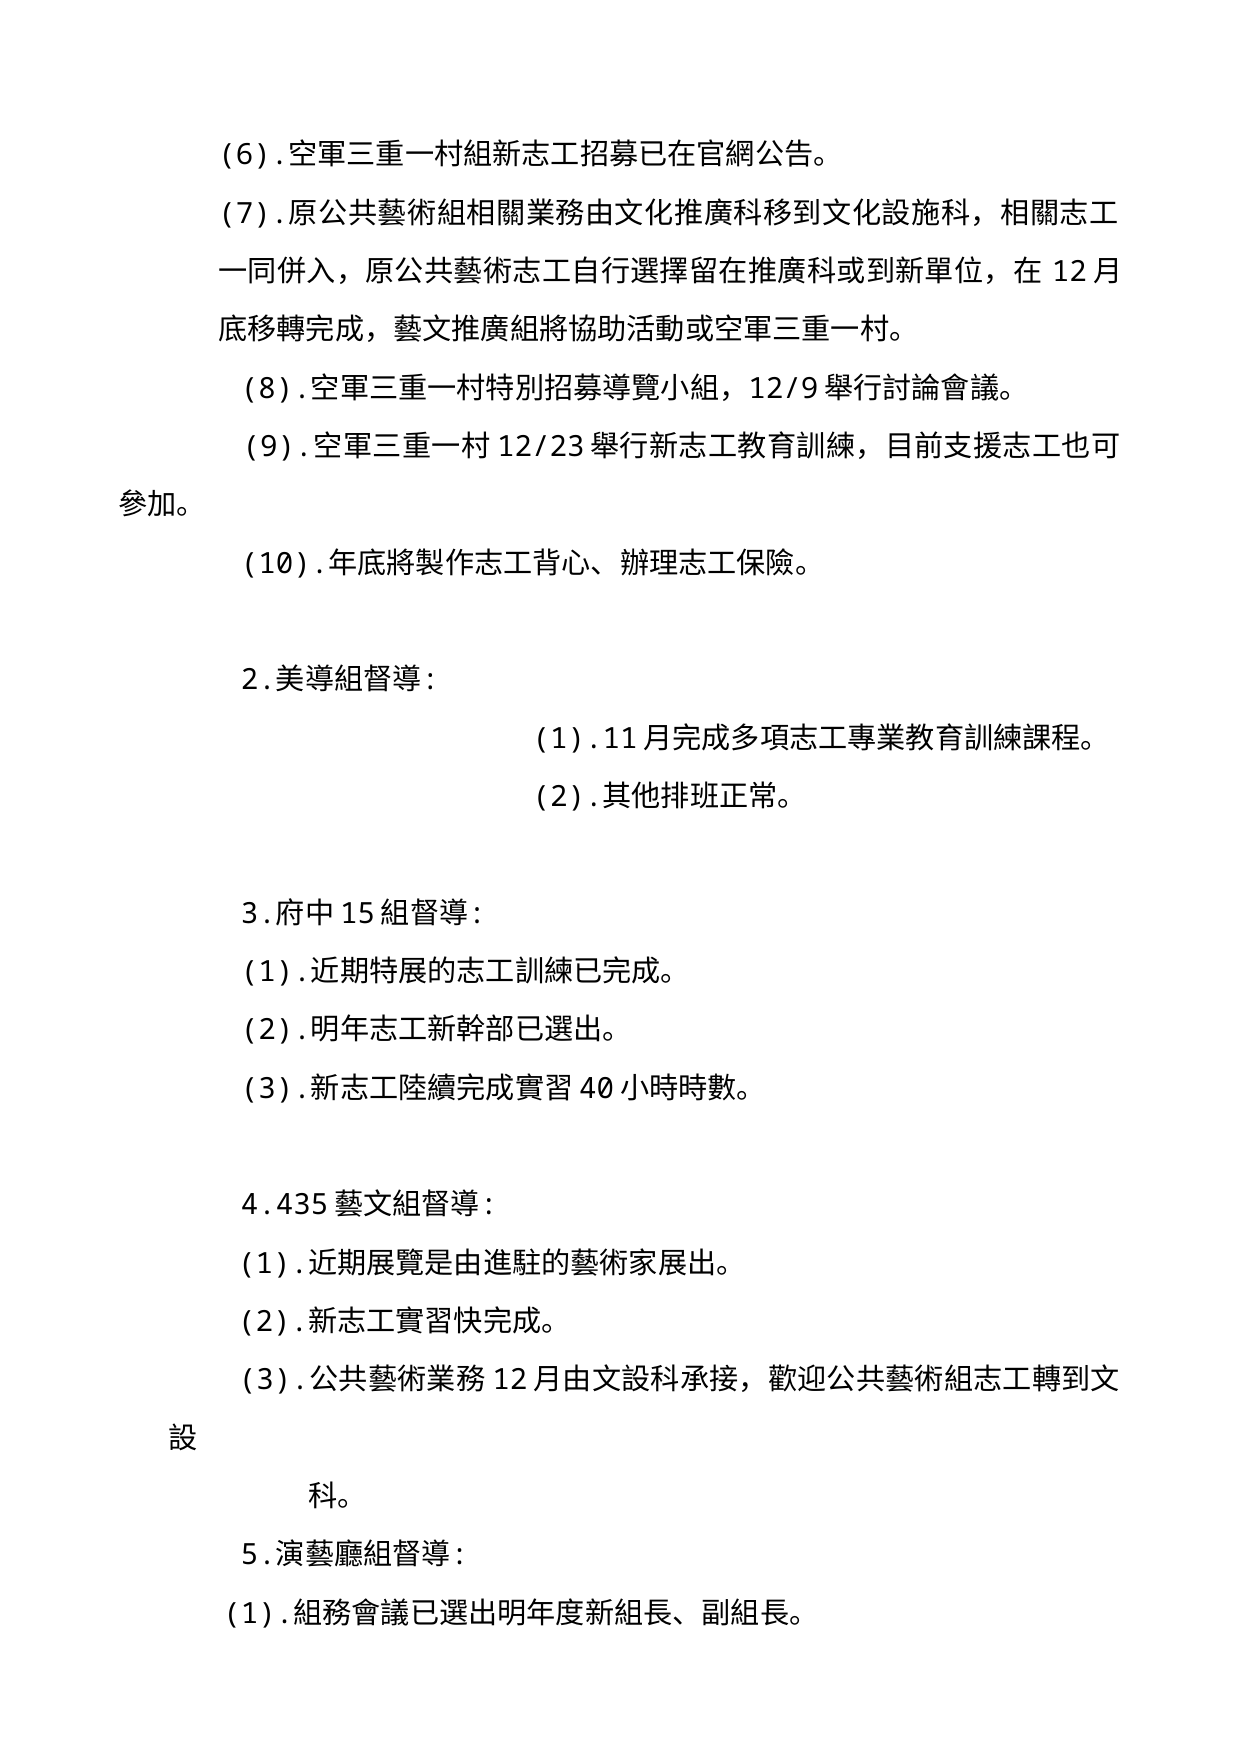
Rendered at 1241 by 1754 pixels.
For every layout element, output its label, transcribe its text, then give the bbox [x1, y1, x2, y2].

list 3.府中15組督導: [118, 876, 1122, 935]
text (7).原公共藝術組相關業務由文化推廣科移到文化設施科，相關志工一同併入，原公共藝術志工自行選擇留在推廣科或到新單位，在12月底移轉完成，藝文推廣組將協助活動或空軍三重一村。 [218, 176, 1122, 351]
list (2).新志工實習快完成。 [168, 1285, 1122, 1343]
list (1).近期特展的志工訓練已完成。 [118, 935, 1122, 993]
list (1).11月完成多項志工專業教育訓練課程。 [410, 701, 1122, 760]
list 5.演藝廳組督導: [118, 1518, 1122, 1576]
list (3).公共藝術業務12月由文設科承接，歡迎公共藝術組志工轉到文設 [168, 1343, 1122, 1460]
text (6).空軍三重一村組新志工招募已在官網公告。 [218, 118, 1122, 176]
list (2).明年志工新幹部已選出。 [118, 993, 1122, 1051]
list (3).新志工陸續完成實習40小時時數。 [118, 1051, 1122, 1110]
text (10).年底將製作志工背心、辦理志工保險。 [118, 526, 1122, 585]
list (1).近期展覽是由進駐的藝術家展出。 [168, 1226, 1122, 1285]
list (2).其他排班正常。 [410, 760, 1122, 818]
text (8).空軍三重一村特別招募導覽小組，12/9舉行討論會議。 [118, 351, 1122, 410]
text 2.美導組督導: [118, 643, 1122, 701]
text (9).空軍三重一村12/23舉行新志工教育訓練，目前支援志工也可參加。 [118, 410, 1122, 526]
list (1).組務會議已選出明年度新組長、副組長。 [118, 1576, 1122, 1635]
list 4.435藝文組督導: [118, 1168, 1122, 1226]
list 科。 [168, 1460, 1122, 1518]
